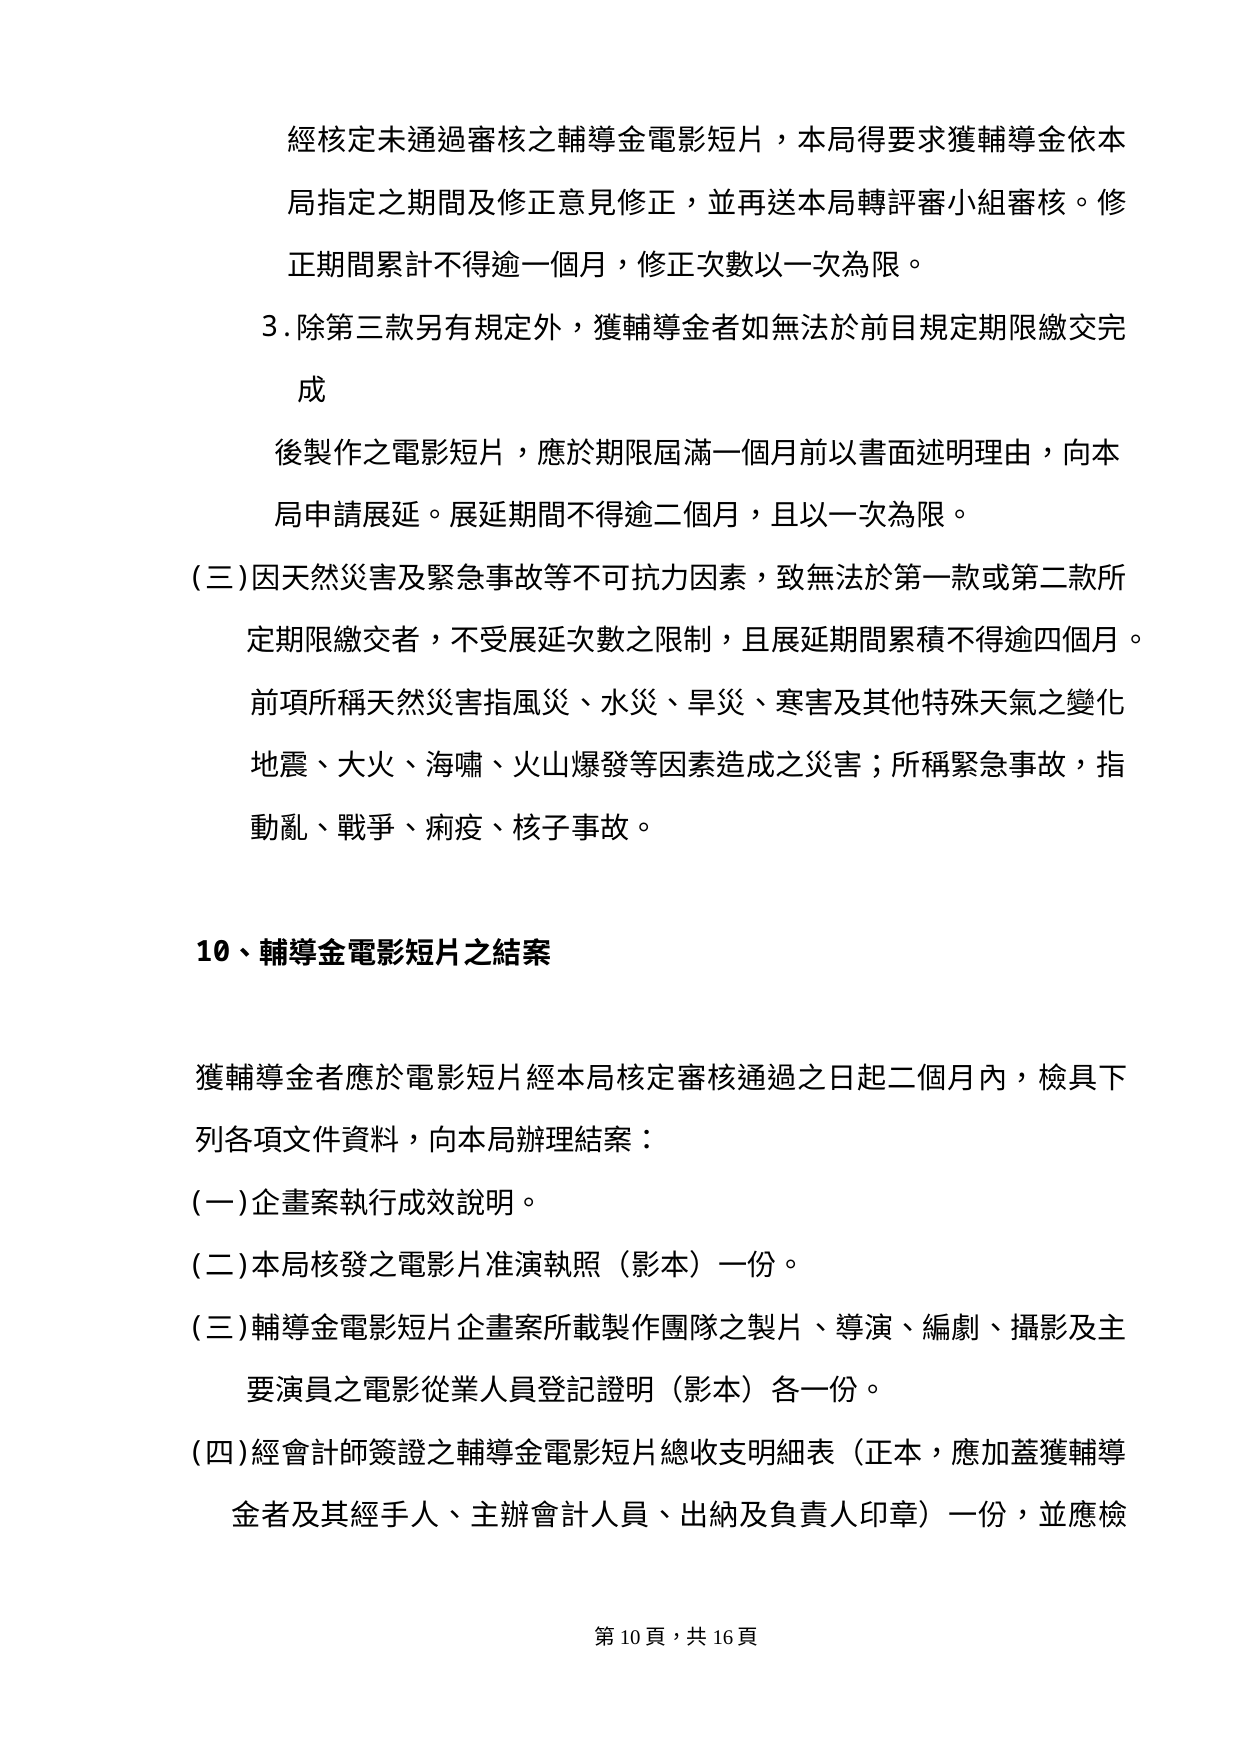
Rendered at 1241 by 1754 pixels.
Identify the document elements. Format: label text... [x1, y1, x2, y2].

subtitle 局申請展延。展延期間不得逾二個月，且以一次為限。 [274, 471, 1128, 534]
subtitle 3.除第三款另有規定外，獲輔導金者如無法於前目規定期限繳交完成 [224, 284, 1128, 409]
subtitle (三)輔導金電影短片企畫案所載製作團隊之製片、導演、編劇、攝影及主要演員之電影從業人員登記證明（影本）各一份。 [187, 1284, 1128, 1409]
subtitle (四)經會計師簽證之輔導金電影短片總收支明細表（正本，應加蓋獲輔導金者及其經手人、主辦會計人員、出納及負責人印章）一份，並應檢 [187, 1409, 1128, 1534]
subtitle 經核定未通過審核之輔導金電影短片，本局得要求獲輔導金依本局指定之期間及修正意見修正，並再送本局轉評審小組審核。修正期間累計不得逾一個月，修正次數以一次為限。 [287, 96, 1128, 284]
subtitle 獲輔導金者應於電影短片經本局核定審核通過之日起二個月內，檢具下列各項文件資料，向本局辦理結案： [195, 1034, 1128, 1159]
subtitle 後製作之電影短片，應於期限屆滿一個月前以書面述明理由，向本 [274, 409, 1128, 471]
subtitle (二)本局核發之電影片准演執照（影本）一份。 [187, 1221, 1128, 1284]
subtitle (三)因天然災害及緊急事故等不可抗力因素，致無法於第一款或第二款所定期限繳交者，不受展延次數之限制，且展延期間累積不得逾四個月。 [187, 534, 1128, 659]
list 輔導金電影短片之結案 [195, 909, 1128, 971]
subtitle 前項所稱天然災害指風災、水災、旱災、寒害及其他特殊天氣之變化、地震、大火、海嘯、火山爆發等因素造成之災害；所稱緊急事故，指動亂、戰爭、痢疫、核子事故。 [250, 659, 1128, 846]
subtitle (一)企畫案執行成效說明。 [187, 1159, 1128, 1221]
